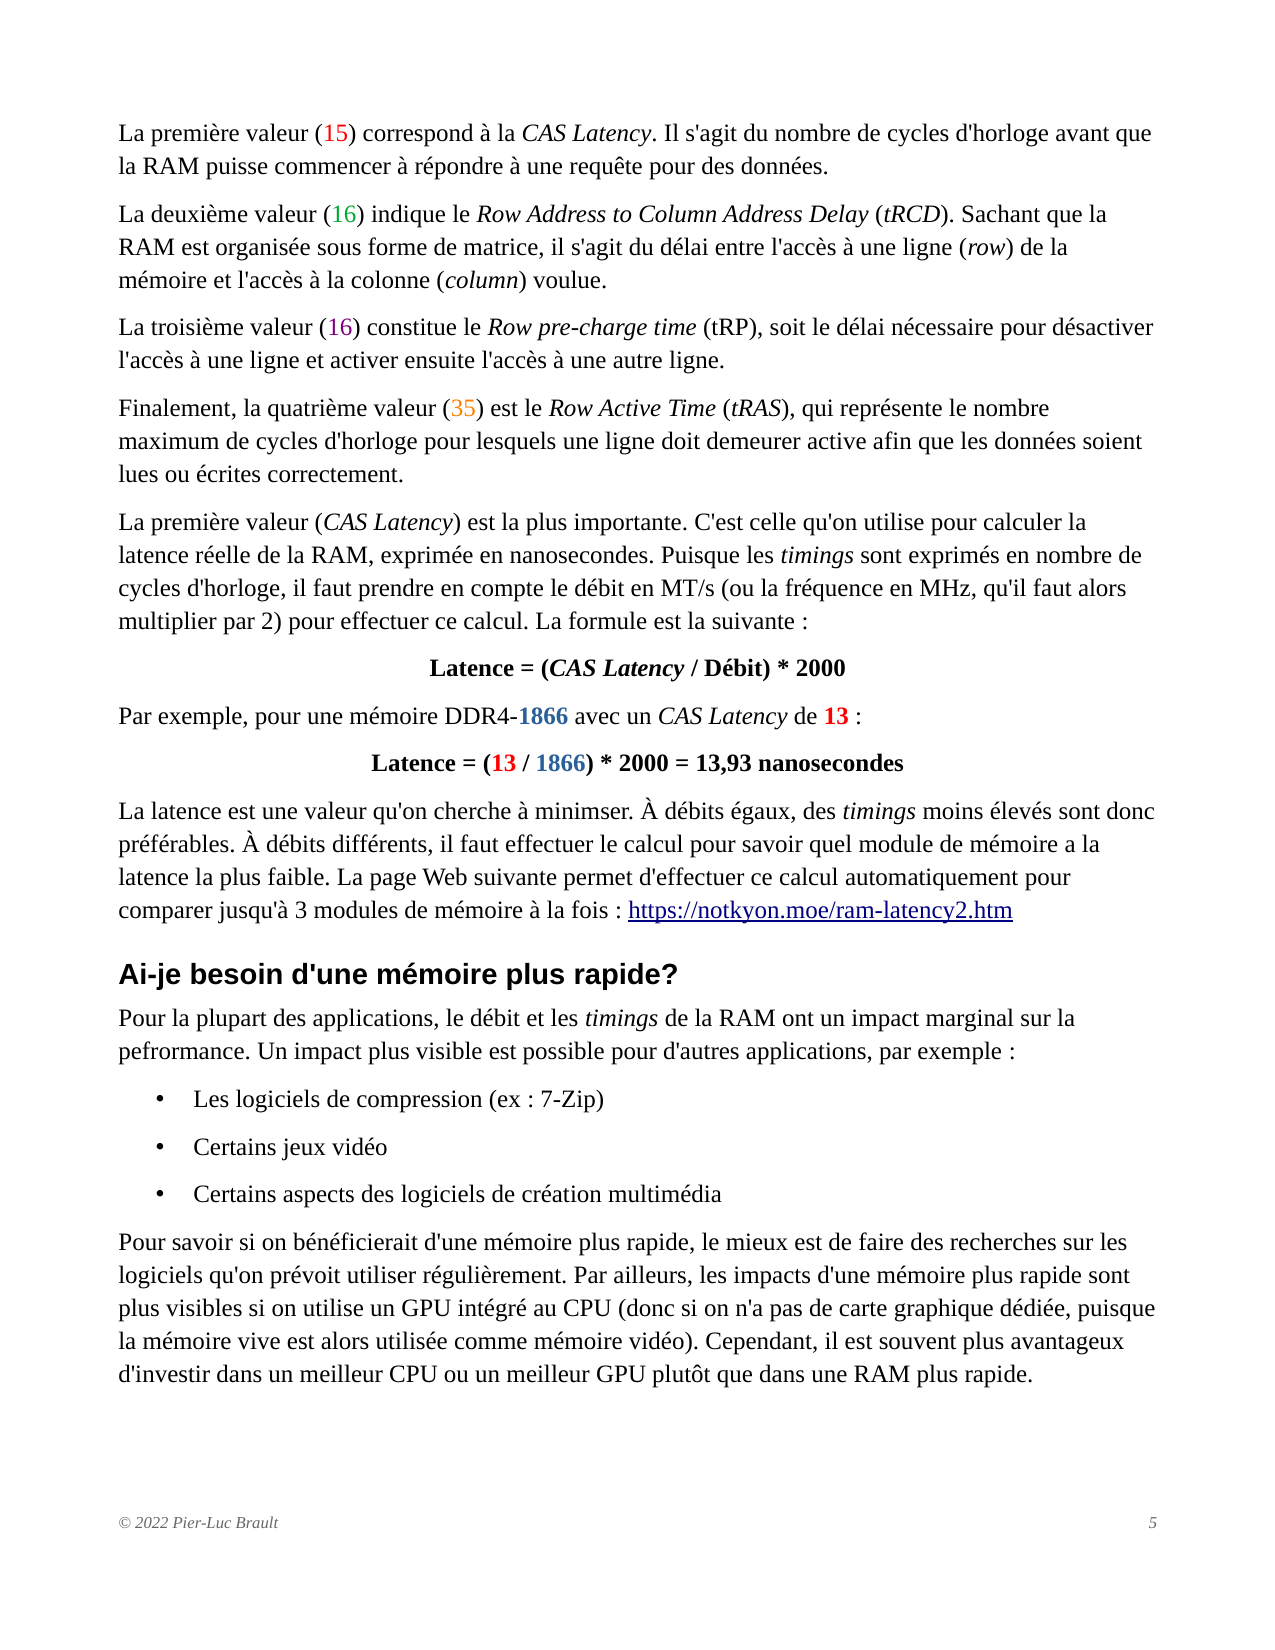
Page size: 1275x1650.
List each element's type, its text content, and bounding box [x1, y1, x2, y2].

text La latence est une valeur qu'on cherche à minimser. À débits égaux, des timings moins élevés sont donc préférables. À débits différents, il faut effectuer le calcul pour savoir quel module de mémoire a la latence la plus faible. La page Web suivante permet d'effectuer ce calcul automatiquement pour comparer jusqu'à 3 modules de mémoire à la fois : https://notkyon.moe/ram-latency2.htm [118, 796, 1157, 924]
text La première valeur (15) correspond à la CAS Latency. Il s'agit du nombre de cycles d'horloge avant que la RAM puisse commencer à répondre à une requête pour des données. [118, 118, 1157, 180]
text Pour savoir si on bénéficierait d'une mémoire plus rapide, le mieux est de faire des recherches sur les logiciels qu'on prévoit utiliser régulièrement. Par ailleurs, les impacts d'une mémoire plus rapide sont plus visibles si on utilise un GPU intégré au CPU (donc si on n'a pas de carte graphique dédiée, puisque la mémoire vive est alors utilisée comme mémoire vidéo). Cependant, il est souvent plus avantageux d'investir dans un meilleur CPU ou un meilleur GPU plutôt que dans une RAM plus rapide. [118, 1227, 1157, 1388]
list Certains jeux vidéo [156, 1132, 1157, 1160]
text Latence = (13 / 1866) * 2000 = 13,93 nanosecondes [118, 748, 1157, 777]
text Latence = (CAS Latency / Débit) * 2000 [118, 653, 1157, 682]
list Certains aspects des logiciels de création multimédia [156, 1179, 1157, 1208]
text La troisième valeur (16) constitue le Row pre-charge time (tRP), soit le délai nécessaire pour désactiver l'accès à une ligne et activer ensuite l'accès à une autre ligne. [118, 312, 1157, 374]
text La première valeur (CAS Latency) est la plus importante. C'est celle qu'on utilise pour calculer la latence réelle de la RAM, exprimée en nanosecondes. Puisque les timings sont exprimés en nombre de cycles d'horloge, il faut prendre en compte le débit en MT/s (ou la fréquence en MHz, qu'il faut alors multiplier par 2) pour effectuer ce calcul. La formule est la suivante : [118, 507, 1157, 634]
subtitle Ai-je besoin d'une mémoire plus rapide? [118, 957, 1157, 991]
text Pour la plupart des applications, le débit et les timings de la RAM ont un impact marginal sur la pefrormance. Un impact plus visible est possible pour d'autres applications, par exemple : [118, 1003, 1157, 1065]
text Par exemple, pour une mémoire DDR4-1866 avec un CAS Latency de 13 : [118, 701, 1157, 730]
list Les logiciels de compression (ex : 7-Zip) [156, 1084, 1157, 1113]
text Finalement, la quatrième valeur (35) est le Row Active Time (tRAS), qui représente le nombre maximum de cycles d'horloge pour lesquels une ligne doit demeurer active afin que les données soient lues ou écrites correctement. [118, 393, 1157, 488]
text La deuxième valeur (16) indique le Row Address to Column Address Delay (tRCD). Sachant que la RAM est organisée sous forme de matrice, il s'agit du délai entre l'accès à une ligne (row) de la mémoire et l'accès à la colonne (column) voulue. [118, 199, 1157, 293]
